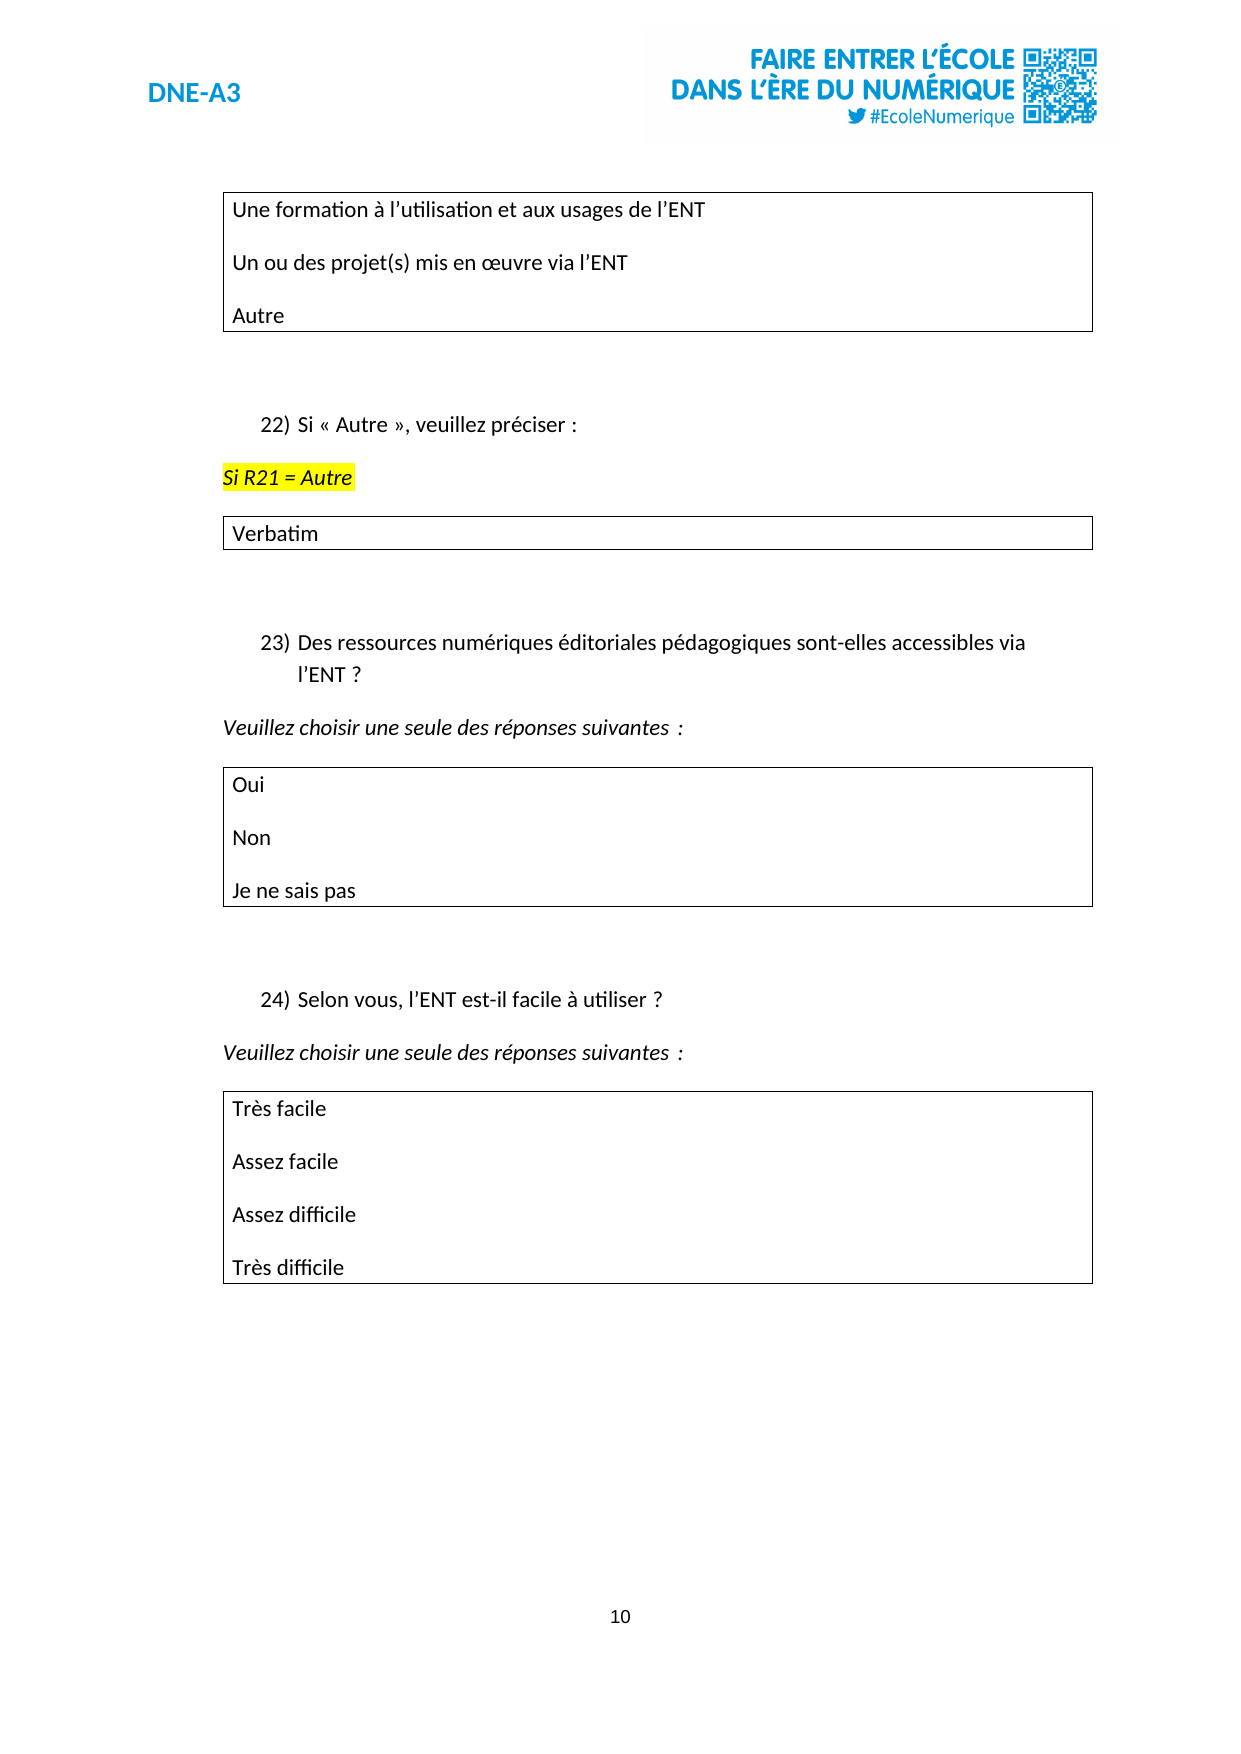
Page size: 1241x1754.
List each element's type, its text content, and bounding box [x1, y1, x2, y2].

list Veuillez choisir une seule des réponses suivantes : [223, 713, 1093, 742]
list Oui [224, 768, 1092, 798]
list Autre [224, 298, 1092, 331]
list Assez facile [224, 1144, 1092, 1175]
list Très difficile [224, 1250, 1092, 1283]
list Très facile [224, 1092, 1092, 1122]
list Des ressources numériques éditoriales pédagogiques sont-elles accessibles via l’ENT ? [260, 628, 1093, 688]
list Non [224, 819, 1092, 851]
list Une formation à l’utilisation et aux usages de l’ENT [224, 193, 1092, 223]
list Verbatim [224, 517, 1092, 549]
list Un ou des projet(s) mis en œuvre via l’ENT [224, 245, 1092, 276]
list Veuillez choisir une seule des réponses suivantes : [223, 1038, 1093, 1066]
list Selon vous, l’ENT est-il facile à utiliser ? [260, 985, 1093, 1013]
list Je ne sais pas [224, 873, 1092, 906]
list Assez difficile [224, 1197, 1092, 1228]
list Si « Autre », veuillez préciser : [260, 410, 1093, 438]
list Si R21 = Autre [223, 463, 1093, 491]
